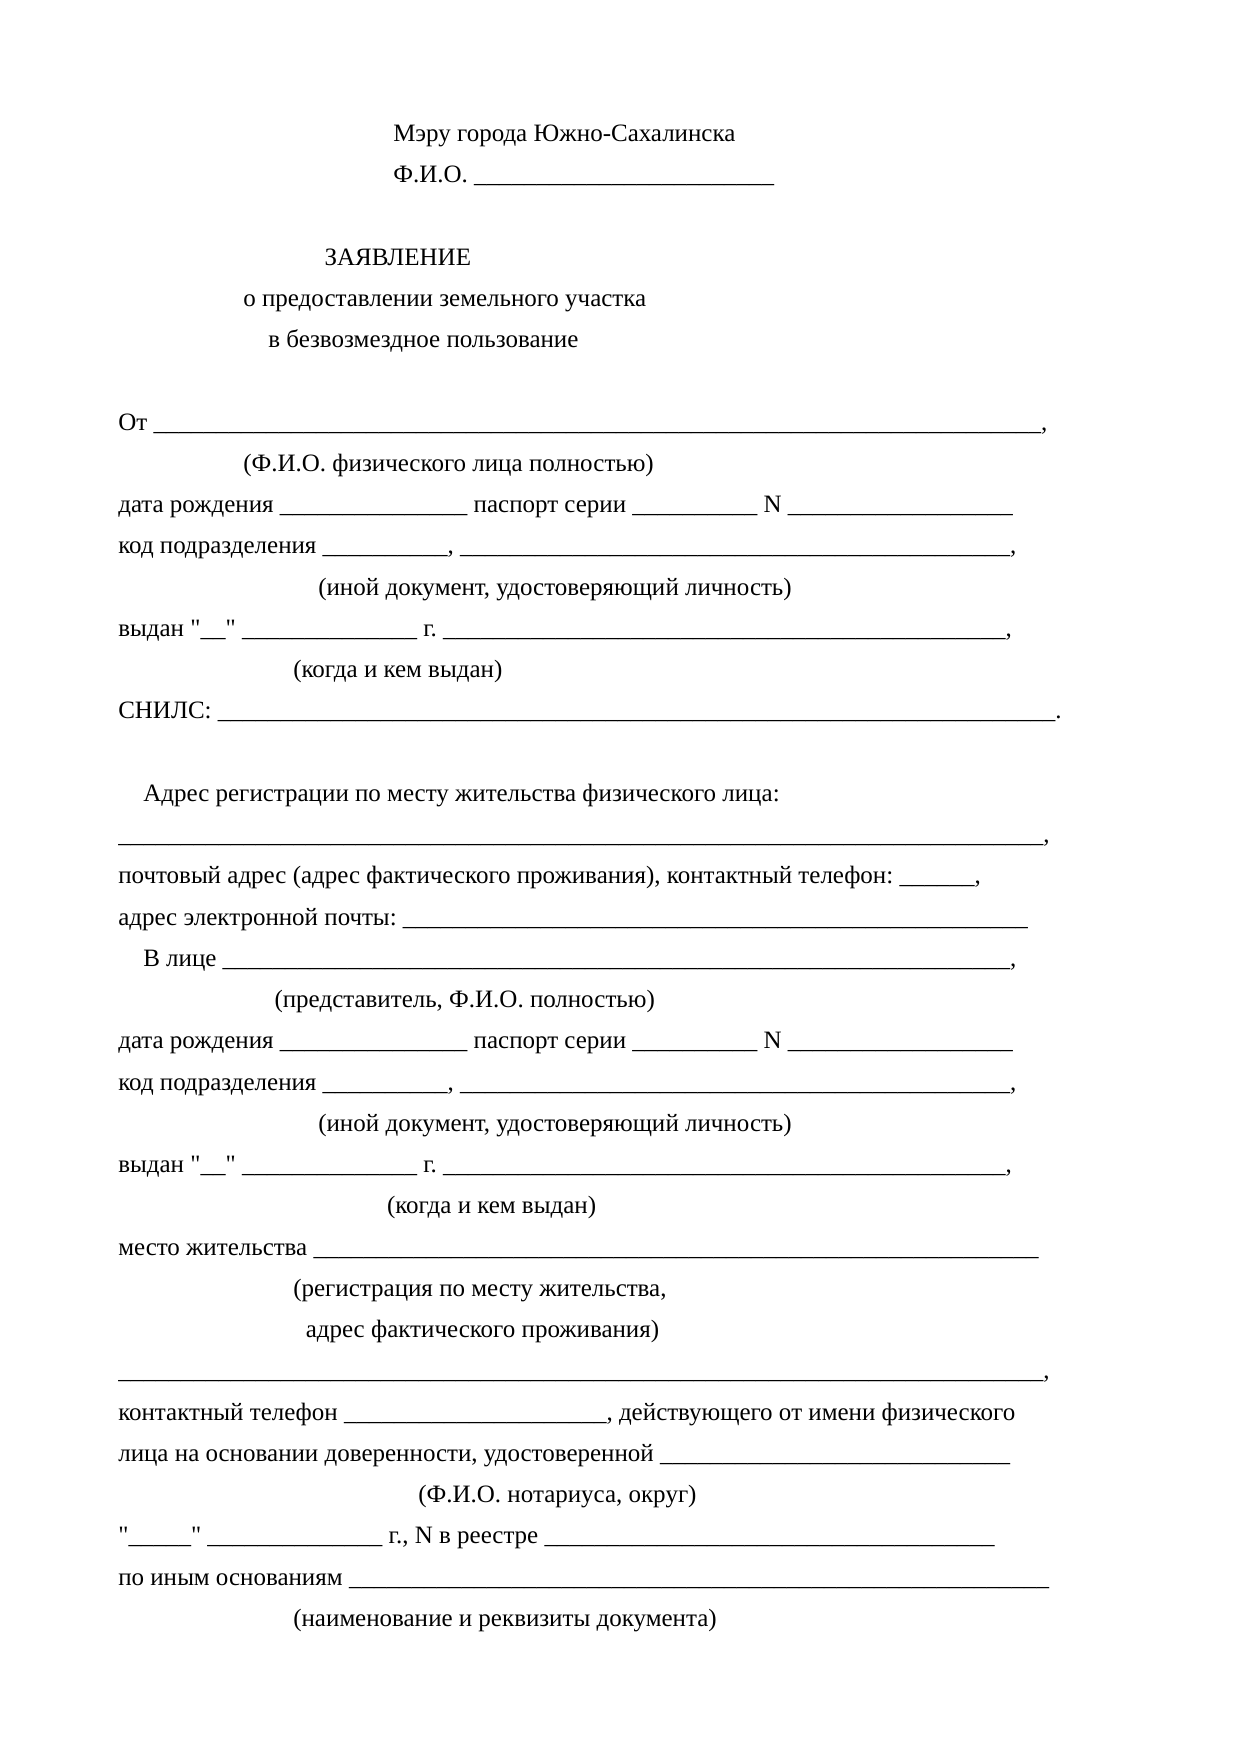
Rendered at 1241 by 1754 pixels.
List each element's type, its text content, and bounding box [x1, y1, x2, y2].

text (когда и кем выдан) [118, 654, 1122, 683]
text по иным основаниям ________________________________________________________ [118, 1562, 1122, 1591]
text адрес электронной почты: __________________________________________________ [118, 902, 1122, 931]
text выдан "__" ______________ г. _____________________________________________, [118, 613, 1122, 642]
text __________________________________________________________________________, [118, 819, 1122, 848]
text От _______________________________________________________________________, [118, 407, 1122, 436]
text в безвозмездное пользование [118, 324, 1122, 353]
text Ф.И.О. ________________________ [118, 159, 1122, 188]
text место жительства __________________________________________________________ [118, 1232, 1122, 1261]
text выдан "__" ______________ г. _____________________________________________, [118, 1149, 1122, 1178]
text лица на основании доверенности, удостоверенной ____________________________ [118, 1438, 1122, 1467]
text В лице _______________________________________________________________, [118, 943, 1122, 972]
text код подразделения __________, ____________________________________________, [118, 1067, 1122, 1096]
text (наименование и реквизиты документа) [118, 1603, 1122, 1632]
text почтовый адрес (адрес фактического проживания), контактный телефон: ______, [118, 861, 1122, 889]
text (представитель, Ф.И.О. полностью) [118, 984, 1122, 1013]
text контактный телефон _____________________, действующего от имени физического [118, 1397, 1122, 1426]
text (иной документ, удостоверяющий личность) [118, 1108, 1122, 1137]
text __________________________________________________________________________, [118, 1356, 1122, 1384]
text ЗАЯВЛЕНИЕ [118, 242, 1122, 271]
text Мэру города Южно-Сахалинска [118, 118, 1122, 147]
text (когда и кем выдан) [118, 1191, 1122, 1219]
text "_____" ______________ г., N в реестре ____________________________________ [118, 1521, 1122, 1549]
text код подразделения __________, ____________________________________________, [118, 531, 1122, 559]
text (Ф.И.О. физического лица полностью) [118, 448, 1122, 477]
text дата рождения _______________ паспорт серии __________ N __________________ [118, 1026, 1122, 1054]
text Адрес регистрации по месту жительства физического лица: [118, 778, 1122, 807]
text (Ф.И.О. нотариуса, округ) [118, 1479, 1122, 1508]
text о предоставлении земельного участка [118, 283, 1122, 312]
text (иной документ, удостоверяющий личность) [118, 572, 1122, 601]
text (регистрация по месту жительства, [118, 1273, 1122, 1302]
text адрес фактического проживания) [118, 1314, 1122, 1343]
text дата рождения _______________ паспорт серии __________ N __________________ [118, 489, 1122, 518]
text СНИЛС: ___________________________________________________________________. [118, 696, 1122, 724]
